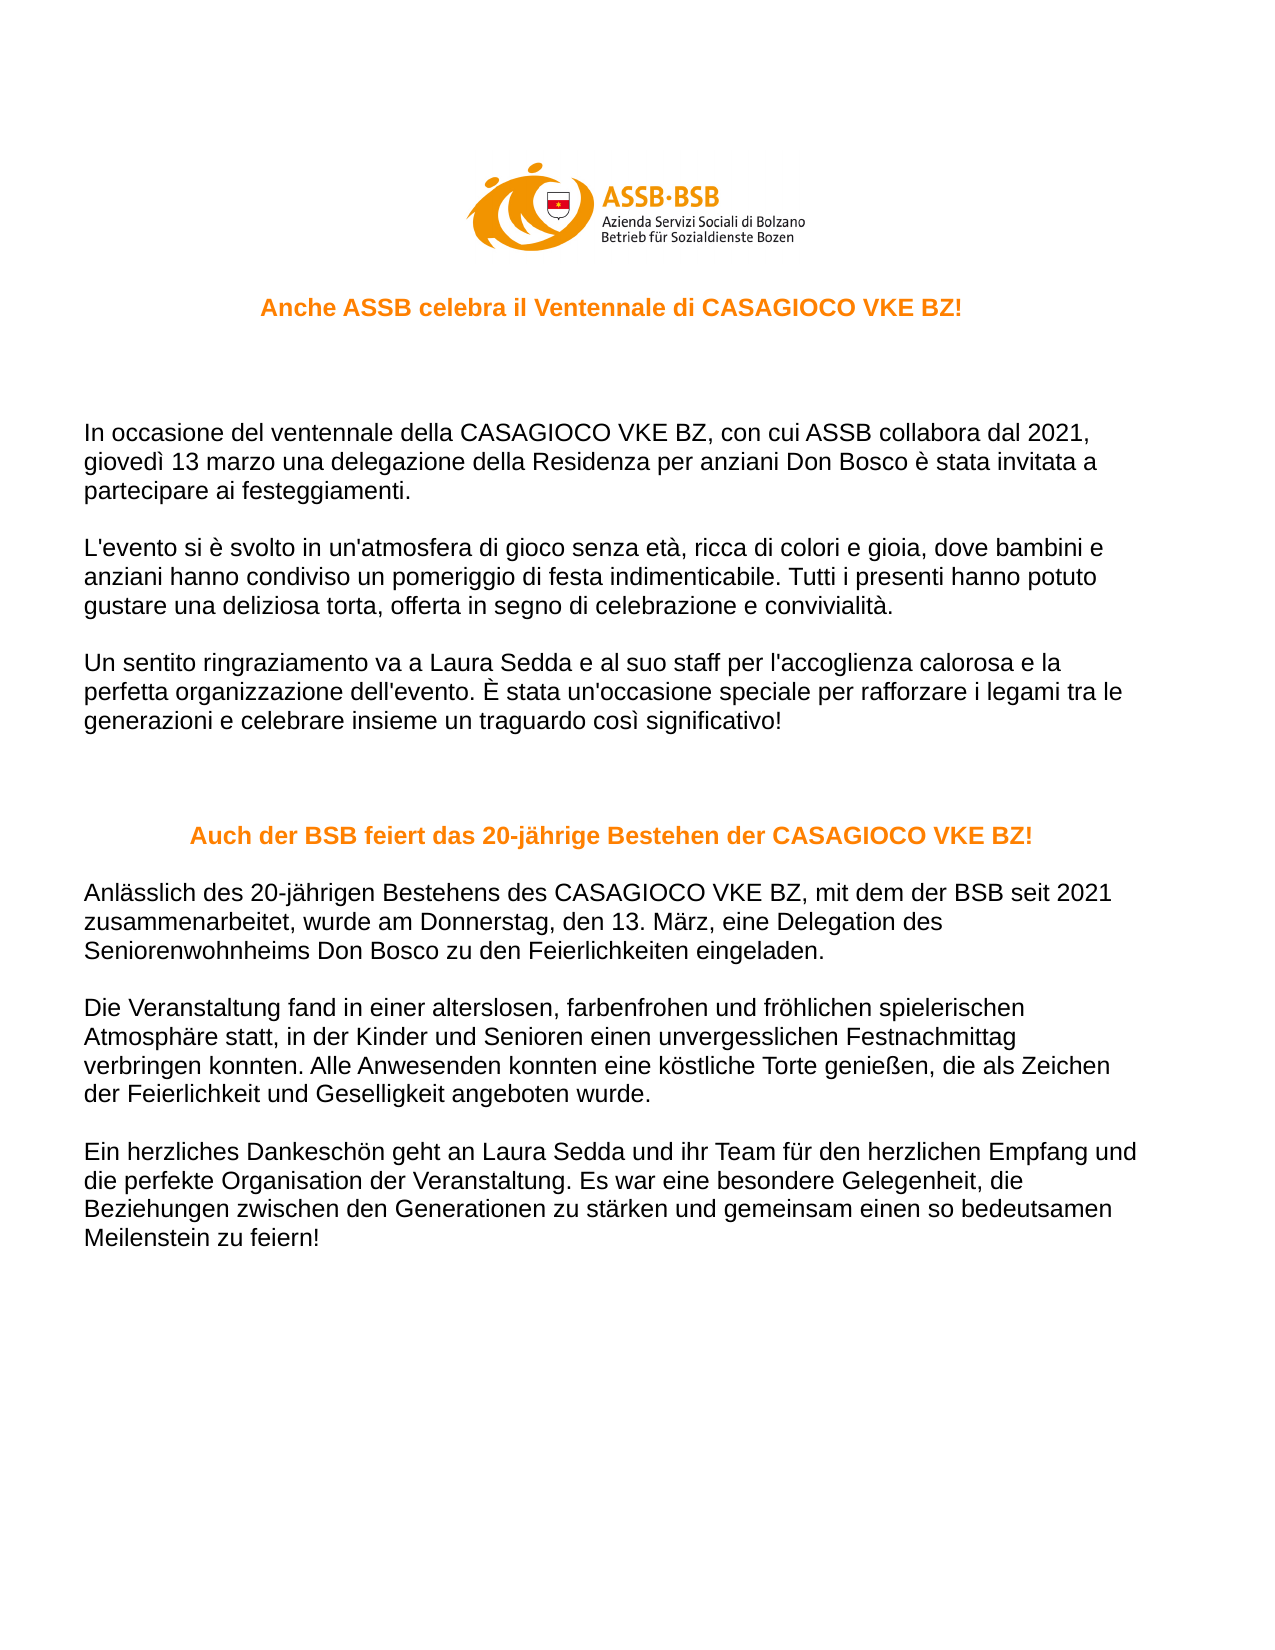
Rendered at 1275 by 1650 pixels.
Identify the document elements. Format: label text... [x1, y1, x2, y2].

table_cell In occasione del ventennale della CASAGIOCO VKE BZ, con cui ASSB collabora dal 2021, giovedì 13 marzo una delegazione della Residenza per anziani Don Bosco è stata invitata a partecipare ai festeggiamenti. L'evento si è svolto in un'atmosfera di gioco senza età, ricca di colori e gioia, dove bambini e anziani hanno condiviso un pomeriggio di festa indimenticabile. Tutti i presenti hanno potuto gustare una deliziosa torta, offerta in segno di celebrazione e convivialità. Un sentito ringraziamento va a Laura Sedda e al suo staff per l'accoglienza calorosa e la perfetta organizzazione dell'evento. È stata un'occasione speciale per rafforzare i legami tra le generazioni e celebrare insieme un traguardo così significativo! Auch der BSB feiert das 20-jährige Bestehen der CASAGIOCO VKE BZ! Anlässlich des 20-jährigen Bestehens des CASAGIOCO VKE BZ, mit dem der BSB seit 2021 zusammenarbeitet, wurde am Donnerstag, den 13. März, eine Delegation des Seniorenwohnheims Don Bosco zu den Feierlichkeiten eingeladen. Die Veranstaltung fand in einer alterslosen, farbenfrohen und fröhlichen spielerischen Atmosphäre statt, in der Kinder und Senioren einen unvergesslichen Festnachmittag verbringen konnten. Alle Anwesenden konnten eine köstliche Torte genießen, die als Zeichen der Feierlichkeit und Geselligkeit angeboten wurde. Ein herzliches Dankeschön geht an Laura Sedda und ihr Team für den herzlichen Empfang und die perfekte Organisation der Veranstaltung. Es war eine besondere Gelegenheit, die Beziehungen zwischen den Generationen zu stärken und gemeinsam einen so bedeutsamen Meilenstein zu feiern! [73, 355, 1150, 1367]
table_header [71, 264, 1150, 1367]
picture [458, 150, 817, 264]
table_header Anche ASSB celebra il Ventennale di CASAGIOCO VKE BZ! [73, 293, 1150, 355]
